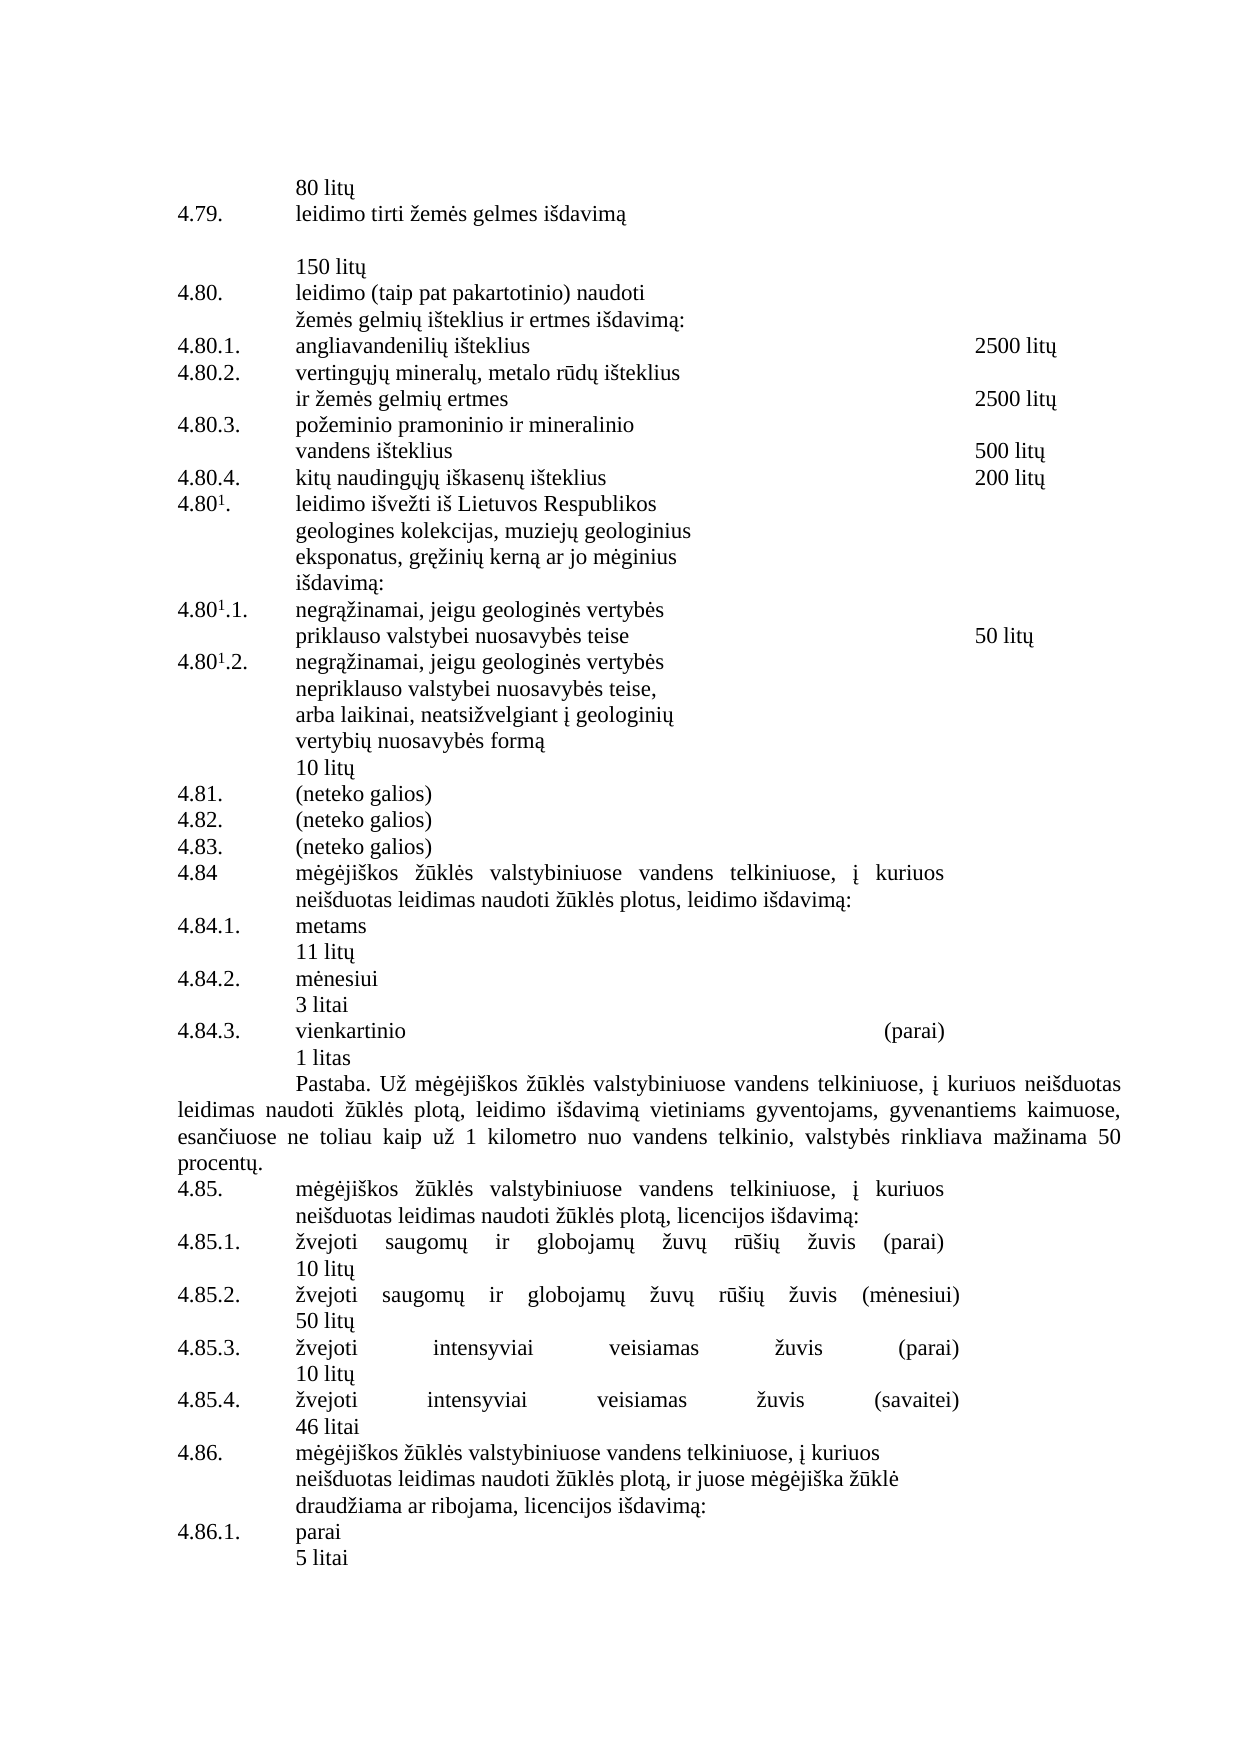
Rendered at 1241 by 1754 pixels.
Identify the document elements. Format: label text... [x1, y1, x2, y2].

text 4.85.2. žvejoti saugomų ir globojamų žuvų rūšių žuvis (mėnesiui) 50 litų [177, 1281, 960, 1334]
text nepriklauso valstybei nuosavybės teise, [177, 675, 1122, 701]
text 4.84.1. metams 11 litų [177, 912, 945, 965]
text 4.801. leidimo išvežti iš Lietuvos Respublikos [177, 490, 1122, 517]
text 4.82. (neteko galios) [177, 807, 945, 833]
text ir žemės gelmių ertmes 2500 litų [177, 385, 1122, 411]
text vertybių nuosavybės formą 10 litų [177, 727, 945, 780]
text vandens išteklius 500 litų [177, 438, 1122, 464]
text geologines kolekcijas, muziejų geologinius [177, 517, 1122, 543]
text žemės gelmių išteklius ir ertmes išdavimą: [177, 306, 1122, 332]
text 4.84.2. mėnesiui 3 litai [177, 965, 945, 1017]
text 4.801.1. negrąžinamai, jeigu geologinės vertybės [177, 596, 1122, 622]
text 4.84 mėgėjiškos žūklės valstybiniuose vandens telkiniuose, į kuriuos neišduotas leidimas naudoti žūklės plotus, leidimo išdavimą: [177, 859, 945, 912]
text 4.86.1. parai 5 litai [177, 1518, 945, 1571]
text 4.80.4. kitų naudingųjų iškasenų išteklius 200 litų [177, 464, 1122, 490]
text eksponatus, gręžinių kerną ar jo mėginius [177, 543, 1122, 569]
text 4.79. leidimo tirti žemės gelmes išdavimą 150 litų [177, 200, 945, 279]
text 4.85.3. žvejoti intensyviai veisiamas žuvis (parai) 10 litų [177, 1334, 960, 1386]
text 4.80.3. požeminio pramoninio ir mineralinio [177, 411, 1122, 438]
text 4.80.2. vertingųjų mineralų, metalo rūdų išteklius [177, 358, 1122, 385]
text 4.81. (neteko galios) [177, 780, 945, 807]
text 80 litų [177, 148, 945, 200]
text 4.84.3. vienkartinio (parai) 1 litas [177, 1017, 945, 1070]
text Pastaba. Už mėgėjiškos žūklės valstybiniuose vandens telkiniuose, į kuriuos neišduotas leidimas naudoti žūklės plotą, leidimo išdavimą vietiniams gyventojams, gyvenantiems kaimuose, esančiuose ne toliau kaip už 1 kilometro nuo vandens telkinio, valstybės rinkliava mažinama 50 procentų. [177, 1070, 1122, 1176]
text 4.85.4. žvejoti intensyviai veisiamas žuvis (savaitei) 46 litai [177, 1386, 960, 1439]
text 4.801.2. negrąžinamai, jeigu geologinės vertybės [177, 648, 1122, 675]
text 4.85.1. žvejoti saugomų ir globojamų žuvų rūšių žuvis (parai) 10 litų [177, 1228, 945, 1281]
text 4.80.1. angliavandenilių išteklius 2500 litų [177, 332, 1122, 358]
text arba laikinai, neatsižvelgiant į geologinių [177, 701, 1122, 727]
text 4.83. (neteko galios) [177, 833, 945, 859]
text išdavimą: [177, 569, 1122, 596]
text 4.86. mėgėjiškos žūklės valstybiniuose vandens telkiniuose, į kuriuos neišduotas leidimas naudoti žūklės plotą, ir juose mėgėjiška žūklė draudžiama ar ribojama, licencijos išdavimą: [177, 1439, 945, 1518]
text priklauso valstybei nuosavybės teise 50 litų [177, 622, 1122, 648]
text 4.80. leidimo (taip pat pakartotinio) naudoti [177, 279, 1122, 306]
text 4.85. mėgėjiškos žūklės valstybiniuose vandens telkiniuose, į kuriuos neišduotas leidimas naudoti žūklės plotą, licencijos išdavimą: [177, 1176, 945, 1228]
